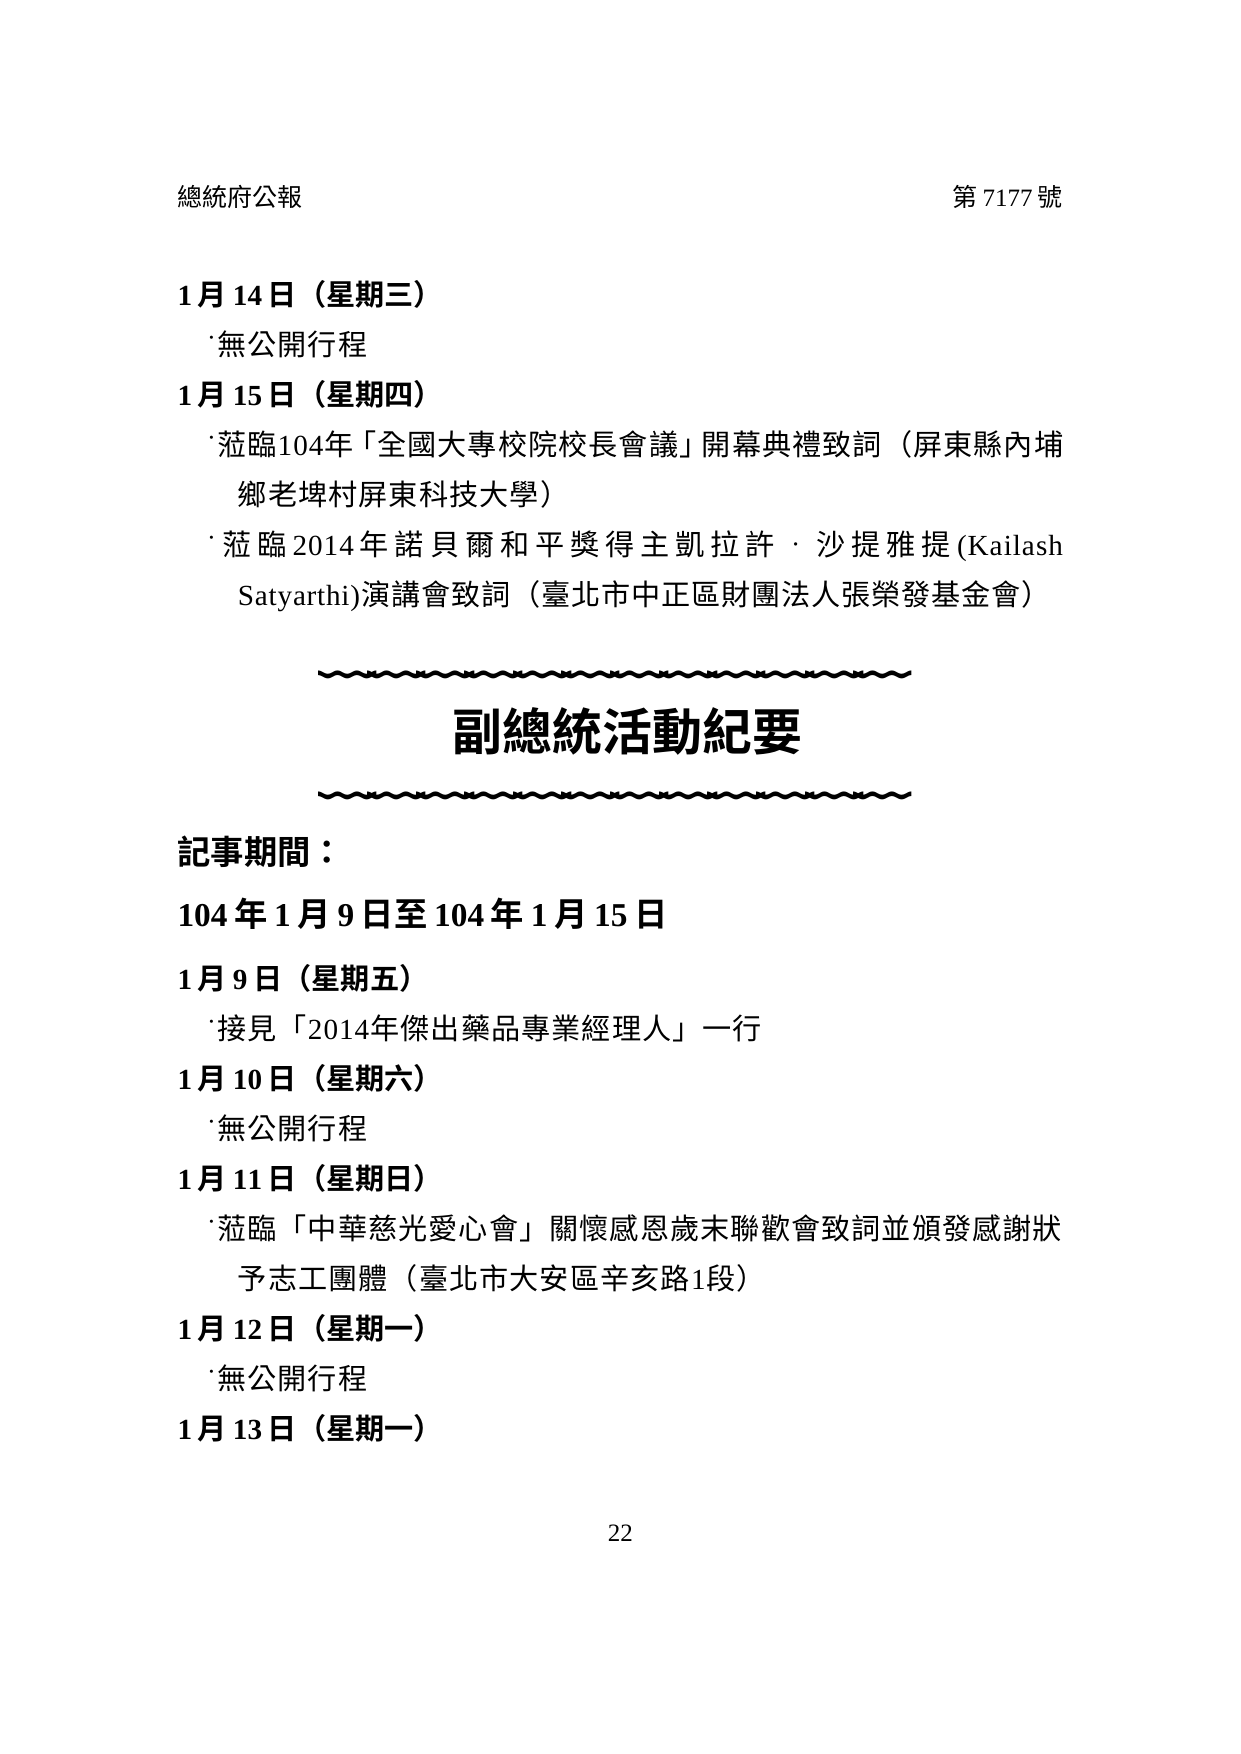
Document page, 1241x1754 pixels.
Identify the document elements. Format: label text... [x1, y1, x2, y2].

text ﹏﹏﹏﹏﹏﹏﹏﹏﹏﹏﹏﹏ [177, 774, 1063, 799]
text 1月14日（星期三） [177, 266, 1063, 316]
text ˙無公開行程 [206, 1099, 1063, 1149]
text 1月12日（星期一） [177, 1299, 1063, 1349]
text 1月11日（星期日） [177, 1149, 1063, 1199]
text 副總統活動紀要 [192, 703, 1063, 762]
text 1月10日（星期六） [177, 1049, 1063, 1099]
text ˙無公開行程 [206, 1349, 1063, 1399]
text ˙無公開行程 [206, 316, 1063, 366]
text 1月9日（星期五） [177, 949, 1063, 999]
text ﹏﹏﹏﹏﹏﹏﹏﹏﹏﹏﹏﹏ [177, 653, 1063, 678]
text ˙蒞臨2014年諾貝爾和平獎得主凱拉許‧沙提雅提(Kailash Satyarthi)演講會致詞（臺北市中正區財團法人張榮發基金會） [206, 516, 1063, 616]
text 記事期間： [177, 824, 1063, 874]
text ˙蒞臨「中華慈光愛心會」關懷感恩歲末聯歡會致詞並頒發感謝狀予志工團體（臺北市大安區辛亥路1段） [206, 1199, 1063, 1299]
text ˙接見「2014年傑出藥品專業經理人」一行 [206, 999, 1063, 1049]
text ˙蒞臨104年「全國大專校院校長會議」開幕典禮致詞（屏東縣內埔鄉老埤村屏東科技大學） [206, 416, 1063, 516]
text 1月15日（星期四） [177, 366, 1063, 416]
text 104年1月9日至104年1月15日 [177, 887, 1063, 937]
text 1月13日（星期一） [177, 1399, 1063, 1449]
